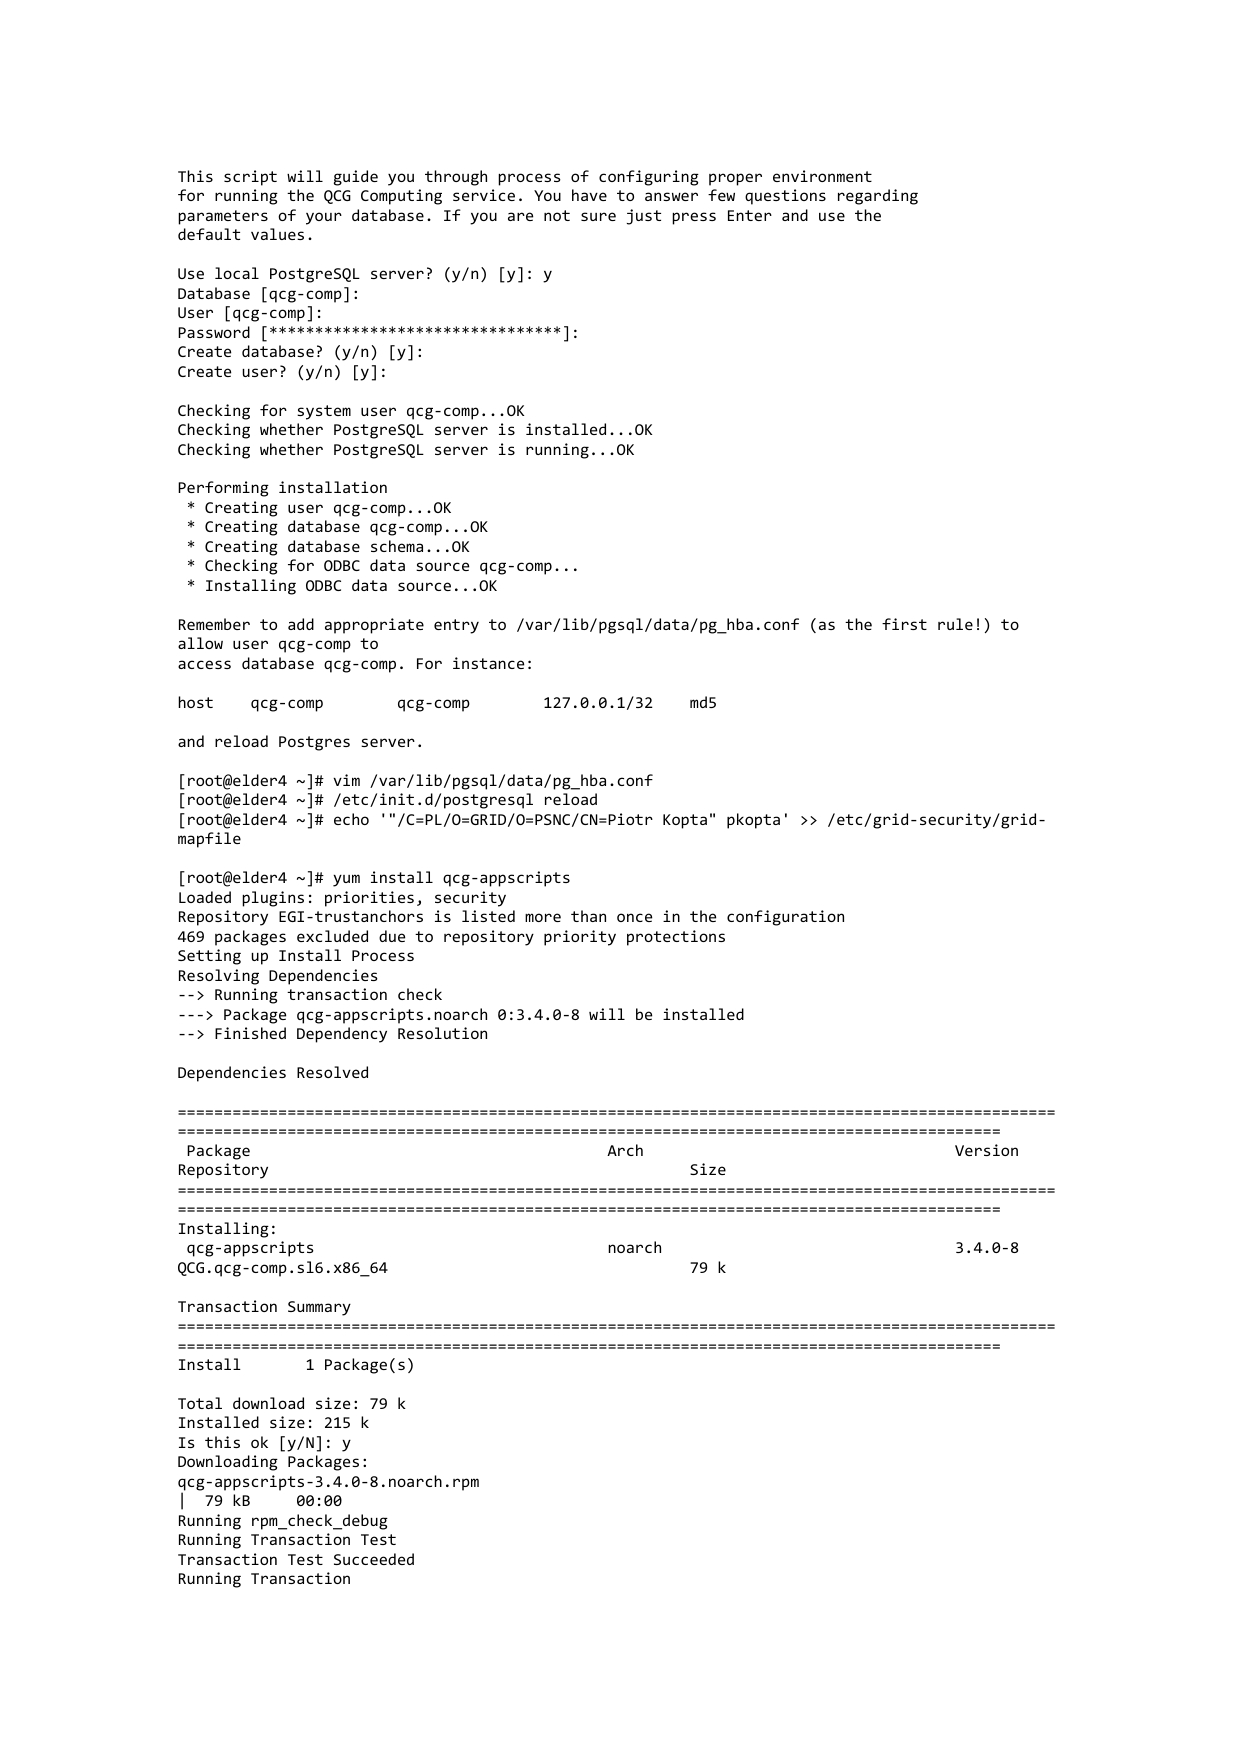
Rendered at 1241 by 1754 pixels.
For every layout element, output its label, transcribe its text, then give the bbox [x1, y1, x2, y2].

text host qcg-comp qcg-comp 127.0.0.1/32 md5 [177, 693, 1063, 712]
text * Creating user qcg-comp...OK [177, 498, 1063, 518]
text Remember to add appropriate entry to /var/lib/pgsql/data/pg_hba.conf (as the first rule!) to allow user qcg-comp to [177, 615, 1063, 654]
text ========================================================================================================================================================================================== [177, 1102, 1063, 1141]
text Checking for system user qcg-comp...OK [177, 401, 1063, 420]
text * Installing ODBC data source...OK [177, 576, 1063, 596]
text * Creating database schema...OK [177, 537, 1063, 557]
text access database qcg-comp. For instance: [177, 654, 1063, 673]
text ========================================================================================================================================================================================== [177, 1316, 1063, 1355]
text [root@elder4 ~]# vim /var/lib/pgsql/data/pg_hba.conf [177, 771, 1063, 790]
text Create user? (y/n) [y]: [177, 362, 1063, 381]
text Password [********************************]: [177, 323, 1063, 342]
text ========================================================================================================================================================================================== [177, 1180, 1063, 1219]
text Is this ok [y/N]: y [177, 1433, 1063, 1453]
text Database [qcg-comp]: [177, 284, 1063, 303]
text Running Transaction [177, 1569, 1063, 1589]
text Installing: [177, 1219, 1063, 1238]
text for running the QCG Computing service. You have to answer few questions regarding [177, 187, 1063, 206]
text --> Running transaction check [177, 985, 1063, 1005]
text Setting up Install Process [177, 946, 1063, 966]
text * Checking for ODBC data source qcg-comp... [177, 557, 1063, 576]
text Total download size: 79 k [177, 1394, 1063, 1414]
text Repository EGI-trustanchors is listed more than once in the configuration [177, 907, 1063, 927]
text 469 packages excluded due to repository priority protections [177, 927, 1063, 946]
text Install 1 Package(s) [177, 1355, 1063, 1375]
text Installed size: 215 k [177, 1414, 1063, 1433]
text Loaded plugins: priorities, security [177, 888, 1063, 907]
text Transaction Summary [177, 1297, 1063, 1316]
text Performing installation [177, 479, 1063, 498]
text parameters of your database. If you are not sure just press Enter and use the [177, 206, 1063, 226]
text User [qcg-comp]: [177, 303, 1063, 323]
text Running rpm_check_debug [177, 1511, 1063, 1531]
text --> Finished Dependency Resolution [177, 1024, 1063, 1044]
text Resolving Dependencies [177, 966, 1063, 985]
text Package Arch Version Repository Size [177, 1141, 1063, 1180]
text qcg-appscripts-3.4.0-8.noarch.rpm | 79 kB 00:00 [177, 1472, 1063, 1511]
text Create database? (y/n) [y]: [177, 342, 1063, 362]
text [root@elder4 ~]# /etc/init.d/postgresql reload [177, 790, 1063, 810]
text Use local PostgreSQL server? (y/n) [y]: y [177, 264, 1063, 284]
text Downloading Packages: [177, 1453, 1063, 1472]
text This script will guide you through process of configuring proper environment [177, 167, 1063, 187]
text [root@elder4 ~]# echo '"/C=PL/O=GRID/O=PSNC/CN=Piotr Kopta" pkopta' >> /etc/grid-security/grid-mapfile [177, 810, 1063, 849]
text Checking whether PostgreSQL server is installed...OK [177, 420, 1063, 440]
text Running Transaction Test [177, 1531, 1063, 1550]
text and reload Postgres server. [177, 732, 1063, 751]
text Dependencies Resolved [177, 1063, 1063, 1083]
text default values. [177, 226, 1063, 245]
text [root@elder4 ~]# yum install qcg-appscripts [177, 868, 1063, 888]
text qcg-appscripts noarch 3.4.0-8 QCG.qcg-comp.sl6.x86_64 79 k [177, 1238, 1063, 1277]
text Checking whether PostgreSQL server is running...OK [177, 440, 1063, 459]
text * Creating database qcg-comp...OK [177, 518, 1063, 537]
text ---> Package qcg-appscripts.noarch 0:3.4.0-8 will be installed [177, 1005, 1063, 1024]
text Transaction Test Succeeded [177, 1550, 1063, 1569]
